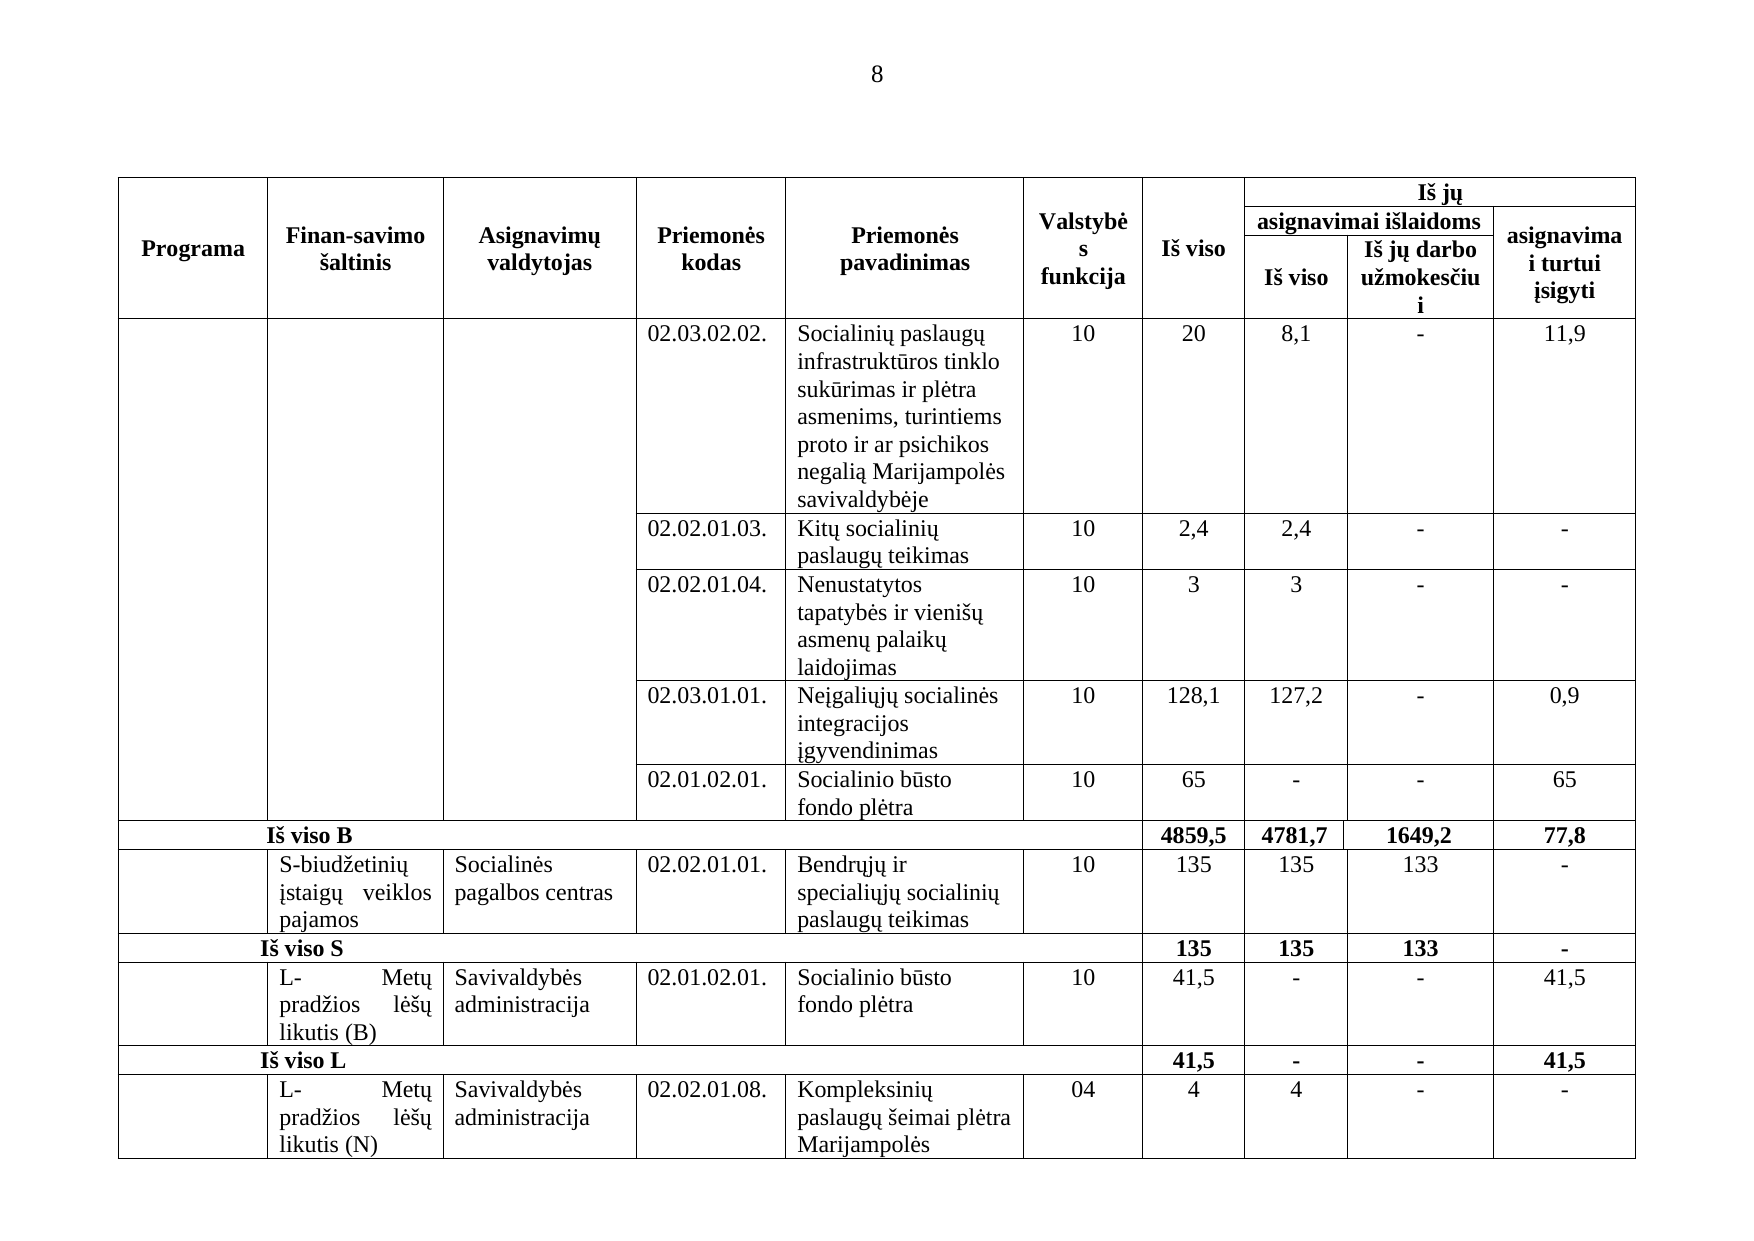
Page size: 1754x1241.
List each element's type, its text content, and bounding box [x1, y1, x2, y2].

table_cell 127,2 [1245, 681, 1347, 764]
table_cell [444, 319, 636, 764]
table_header Finan-savimo šaltinis [268, 178, 443, 318]
table_cell 135 [1143, 850, 1244, 933]
table_cell 2,4 [1245, 514, 1347, 569]
table_cell 2,4 [1143, 514, 1244, 569]
table_header Asignavimų valdytojas [444, 178, 636, 318]
table_cell 02.03.02.02. [637, 319, 785, 513]
table_cell 02.02.01.08. [637, 1075, 785, 1158]
table_cell - [1494, 1075, 1635, 1158]
table_cell [119, 319, 267, 513]
table_cell 10 [1024, 681, 1142, 764]
table_cell 41,5 [1494, 1046, 1635, 1074]
table_cell 3 [1245, 570, 1347, 680]
table_cell 4 [1245, 1075, 1347, 1158]
table_cell 133 [1348, 934, 1493, 962]
table_cell Nenustatytos tapatybės ir vienišų asmenų palaikų laidojimas [786, 570, 1023, 680]
table_cell Socialinės pagalbos centras [444, 850, 636, 933]
table_cell [268, 319, 443, 513]
table_cell 02.02.01.03. [637, 514, 785, 569]
table_cell 02.03.01.01. [637, 681, 785, 764]
table_cell 41,5 [1143, 1046, 1244, 1074]
table_cell Bendrųjų ir specialiųjų socialinių paslaugų teikimas [786, 850, 1023, 933]
table_cell - [1494, 570, 1635, 680]
table_cell 135 [1245, 850, 1347, 933]
table_cell Socialinio būsto fondo plėtra [786, 963, 1023, 1045]
table_cell Iš viso B [119, 821, 1142, 849]
table_cell - [1494, 934, 1635, 962]
table_cell Iš viso S [119, 934, 1142, 962]
table_cell 1649,2 [1344, 821, 1493, 849]
table_cell 133 [1348, 850, 1493, 933]
table_cell 02.01.02.01. [637, 963, 785, 1045]
table_cell Neįgaliųjų socialinės integracijos įgyvendinimas [786, 681, 1023, 764]
table_cell [119, 963, 267, 1045]
table_cell Savivaldybės administracija [444, 1075, 636, 1158]
table_cell 41,5 [1494, 963, 1635, 1045]
table_cell 65 [1494, 765, 1635, 820]
table_cell 8,1 [1245, 319, 1347, 513]
table_cell 77,8 [1494, 821, 1635, 849]
table_header Valstybės funkcija [1024, 178, 1142, 318]
table_cell - [1245, 1046, 1347, 1074]
table_cell 02.01.02.01. [637, 765, 785, 820]
table_cell - [1245, 765, 1347, 820]
table_cell asignavimai turtui įsigyti [1494, 207, 1635, 318]
table_cell - [1494, 514, 1635, 569]
table_cell 10 [1024, 514, 1142, 569]
table_cell 4 [1143, 1075, 1244, 1158]
table_cell [119, 1075, 267, 1158]
table_cell 4781,7 [1245, 821, 1343, 849]
table_cell Iš viso L [119, 1046, 1142, 1074]
table_cell - [1494, 850, 1635, 933]
table_cell L- Metų pradžios lėšų likutis (N) [268, 1075, 443, 1158]
table_cell 135 [1143, 934, 1244, 962]
table_cell - [1348, 319, 1493, 513]
table_cell 135 [1245, 934, 1347, 962]
table_cell 10 [1024, 850, 1142, 933]
table_cell [268, 513, 443, 820]
table_cell 20 [1143, 319, 1244, 513]
table_cell 3 [1143, 570, 1244, 680]
table_cell Iš viso [1245, 236, 1347, 318]
table_cell asignavimai išlaidoms [1245, 207, 1493, 234]
table_header Iš jų [1245, 178, 1635, 206]
table_cell S-biudžetinių įstaigų veiklos pajamos [268, 850, 443, 933]
table_cell Socialinių paslaugų infrastruktūros tinklo sukūrimas ir plėtra asmenims, turintiems proto ir ar psichikos negalią Marijampolės savivaldybėje [786, 319, 1023, 513]
table_header Iš viso [1143, 178, 1244, 318]
table_cell [119, 850, 267, 933]
table_cell - [1348, 1075, 1493, 1158]
table_cell 41,5 [1143, 963, 1244, 1045]
table_cell 10 [1024, 963, 1142, 1045]
table_cell - [1245, 963, 1347, 1045]
table_cell - [1348, 765, 1493, 820]
table_cell - [1348, 1046, 1493, 1074]
table_cell [444, 764, 636, 820]
table_cell - [1348, 963, 1493, 1045]
table_cell 10 [1024, 570, 1142, 680]
table_cell 0,9 [1494, 681, 1635, 764]
table_cell 128,1 [1143, 681, 1244, 764]
table_cell 4859,5 [1143, 821, 1244, 849]
table_cell L- Metų pradžios lėšų likutis (B) [268, 963, 443, 1045]
table_cell 65 [1143, 765, 1244, 820]
table_cell - [1348, 514, 1493, 569]
table_header Priemonės pavadinimas [786, 178, 1023, 318]
table_header Programa [119, 178, 267, 318]
table_cell Socialinio būsto fondo plėtra [786, 765, 1023, 820]
table_cell 11,9 [1494, 319, 1635, 513]
table_cell Savivaldybės administracija [444, 963, 636, 1045]
table_cell [119, 513, 267, 820]
table_cell 10 [1024, 319, 1142, 513]
table_cell Kitų socialinių paslaugų teikimas [786, 514, 1023, 569]
table_cell 10 [1024, 765, 1142, 820]
table_cell - [1348, 570, 1493, 680]
table_cell 02.02.01.04. [637, 570, 785, 680]
table_cell - [1348, 681, 1493, 764]
table_cell Kompleksinių paslaugų šeimai plėtra Marijampolės [786, 1075, 1023, 1158]
table_cell 04 [1024, 1075, 1142, 1158]
table_header Priemonės kodas [637, 178, 785, 318]
table_cell 02.02.01.01. [637, 850, 785, 933]
table_cell Iš jų darbo užmokesčiui [1348, 236, 1493, 318]
